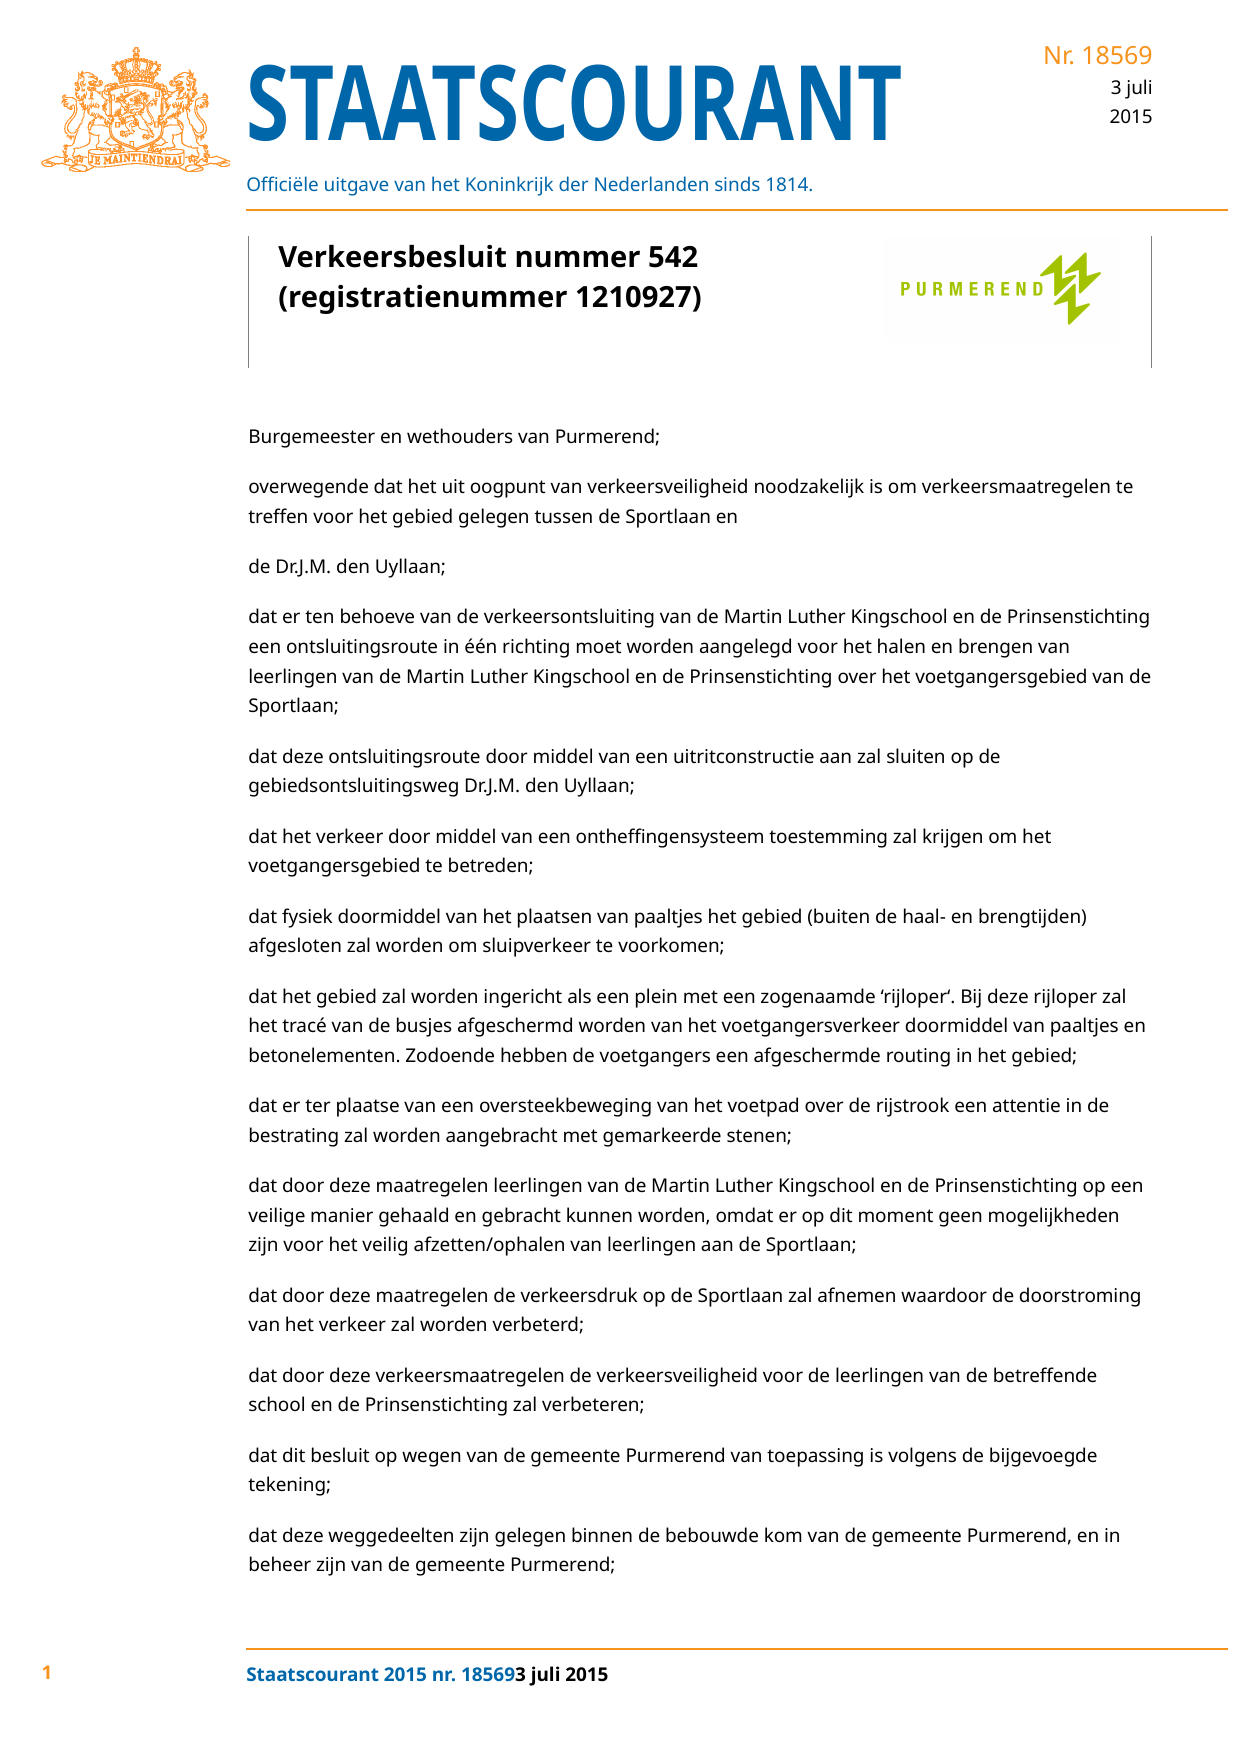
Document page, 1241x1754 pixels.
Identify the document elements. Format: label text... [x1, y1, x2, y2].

picture [41, 47, 231, 172]
text dat door deze maatregelen de verkeersdruk op de Sportlaan zal afnemen waardoor de doorstroming van het verkeer zal worden verbeterd; [248, 1282, 1152, 1337]
text dat dit besluit op wegen van de gemeente Purmerend van toepassing is volgens de bijgevoegde tekening; [248, 1442, 1152, 1497]
text dat het gebied zal worden ingericht als een plein met een zogenaamde ‘rijloper‘. Bij deze rijloper zal het tracé van de busjes afgeschermd worden van het voetgangersverkeer doormiddel van paaltjes en betonelementen. Zodoende hebben de voetgangers een afgeschermde routing in het gebied; [248, 983, 1152, 1068]
text dat fysiek doormiddel van het plaatsen van paaltjes het gebied (buiten de haal- en brengtijden) afgesloten zal worden om sluipverkeer te voorkomen; [248, 903, 1152, 958]
text de Dr.J.M. den Uyllaan; [248, 553, 1152, 579]
table_header [850, 236, 1151, 368]
text dat deze weggedeelten zijn gelegen binnen de bebouwde kom van de gemeente Purmerend, en in beheer zijn van de gemeente Purmerend; [248, 1522, 1152, 1577]
picture [882, 236, 1119, 342]
text dat het verkeer door middel van een ontheffingensysteem toestemming zal krijgen om het voetgangersgebied te betreden; [248, 823, 1152, 878]
text overwegende dat het uit oogpunt van verkeersveiligheid noodzakelijk is om verkeersmaatregelen te treffen voor het gebied gelegen tussen de Sportlaan en [248, 473, 1152, 529]
text dat deze ontsluitingsroute door middel van een uitritconstructie aan zal sluiten op de gebiedsontsluitingsweg Dr.J.M. den Uyllaan; [248, 743, 1152, 798]
text dat er ter plaatse van een oversteekbeweging van het voetpad over de rijstrook een attentie in de bestrating zal worden aangebracht met gemarkeerde stenen; [248, 1092, 1152, 1148]
table_header Verkeersbesluit nummer 542 (registratienummer 1210927) [249, 236, 850, 368]
text dat door deze maatregelen leerlingen van de Martin Luther Kingschool en de Prinsenstichting op een veilige manier gehaald en gebracht kunnen worden, omdat er op dit moment geen mogelijkheden zijn voor het veilig afzetten/ophalen van leerlingen aan de Sportlaan; [248, 1172, 1152, 1257]
text Burgemeester en wethouders van Purmerend; [248, 423, 1152, 449]
text dat er ten behoeve van de verkeersontsluiting van de Martin Luther Kingschool en de Prinsenstichting een ontsluitingsroute in één richting moet worden aangelegd voor het halen en brengen van leerlingen van de Martin Luther Kingschool en de Prinsenstichting over het voetgangersgebied van de Sportlaan; [248, 604, 1152, 718]
text dat door deze verkeersmaatregelen de verkeersveiligheid voor de leerlingen van de betreffende school en de Prinsenstichting zal verbeteren; [248, 1362, 1152, 1417]
